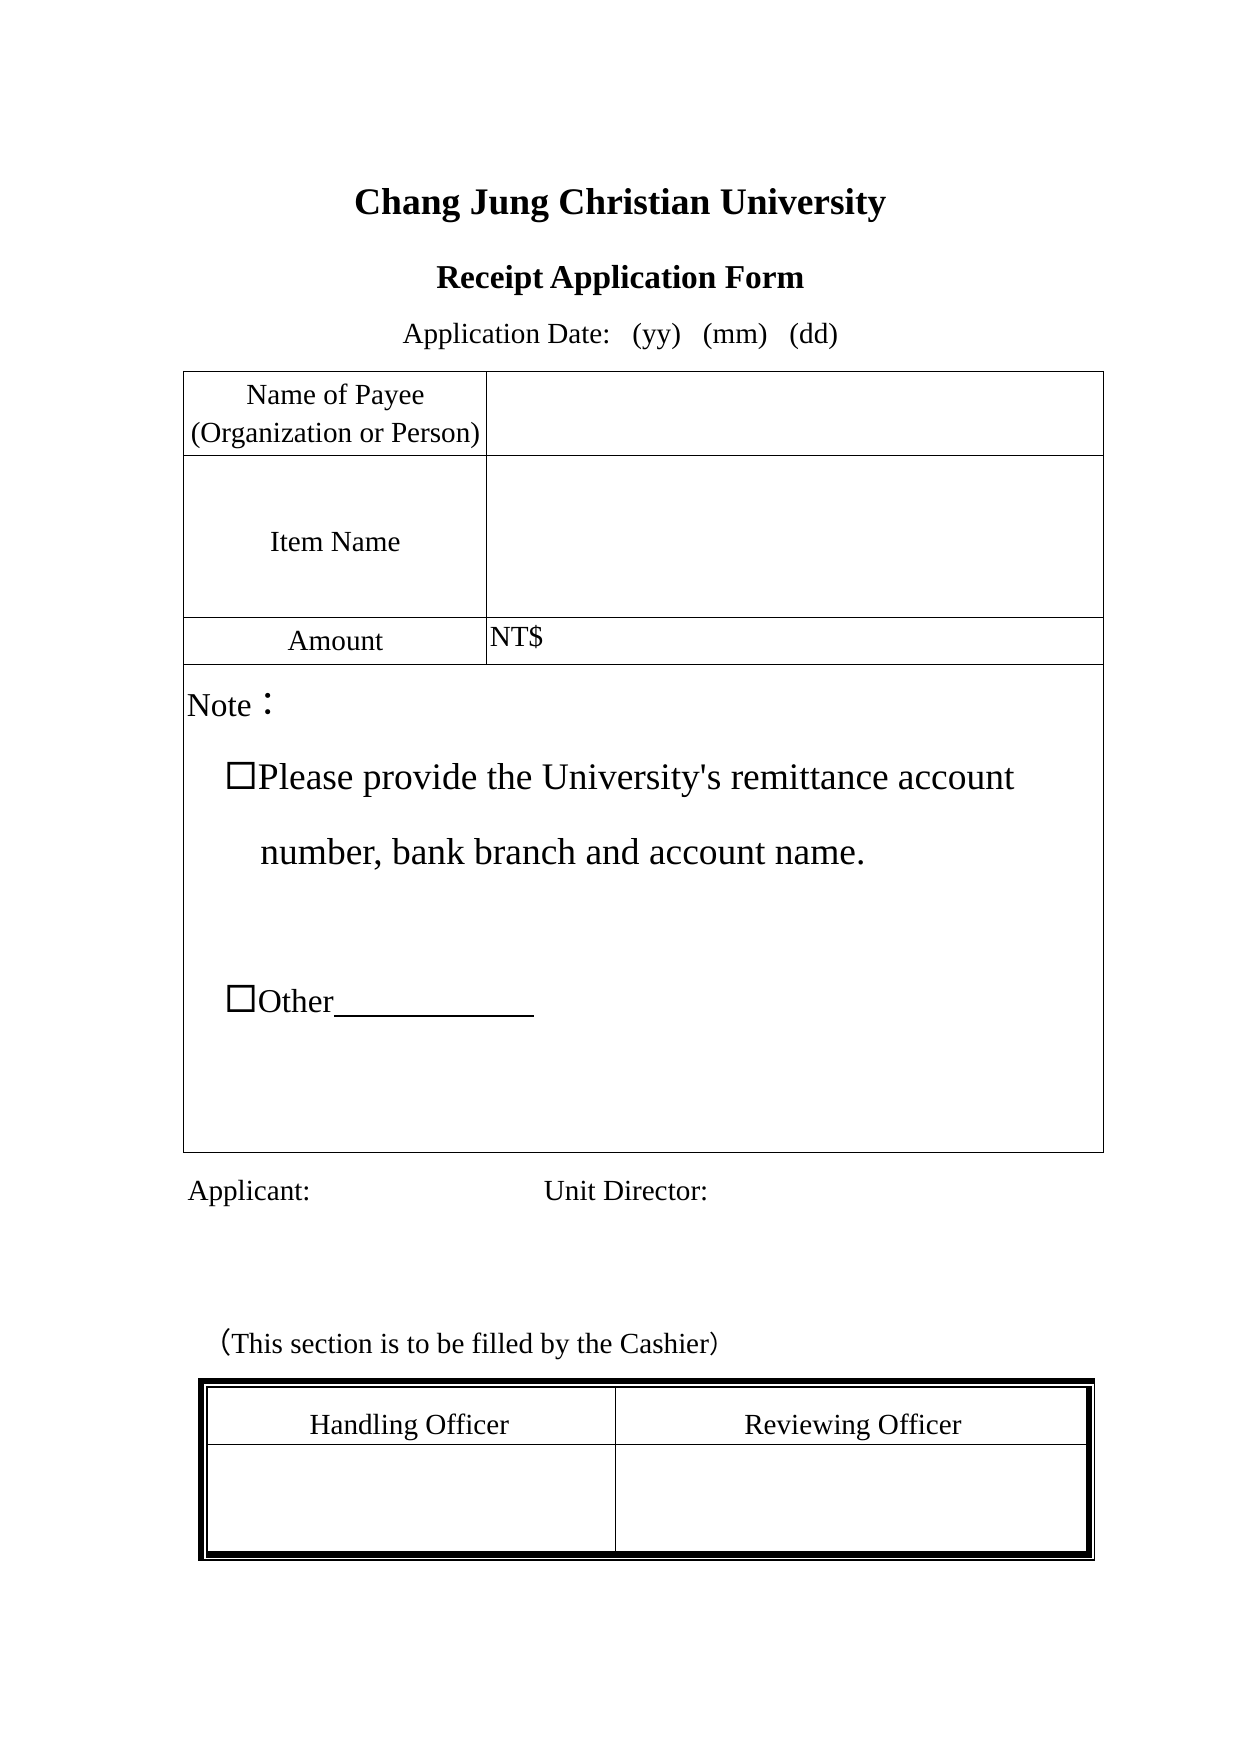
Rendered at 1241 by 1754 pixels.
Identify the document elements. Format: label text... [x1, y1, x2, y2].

text Receipt Application Form [187, 258, 1053, 296]
table_header [487, 372, 1103, 455]
table_cell [616, 1445, 1086, 1551]
text Chang Jung Christian University [187, 164, 1053, 239]
table_header Name of Payee (Organization or Person) [184, 372, 486, 455]
table_cell Note： Please provide the University's remittance account number, bank branch and account name. Other [184, 665, 1103, 1152]
table_header Handling Officer [208, 1388, 615, 1444]
table_cell Item Name [184, 456, 486, 617]
table_cell Amount [184, 618, 486, 663]
text Application Date: (yy) (mm) (dd) [187, 314, 1053, 352]
table_cell [208, 1445, 615, 1551]
table_cell NT$ [487, 618, 1103, 663]
table_header Reviewing Officer [616, 1388, 1086, 1444]
table_cell [487, 456, 1103, 617]
text Applicant: Unit Director: [187, 1172, 1053, 1209]
text （This section is to be filled by the Cashier） [187, 1303, 1053, 1378]
